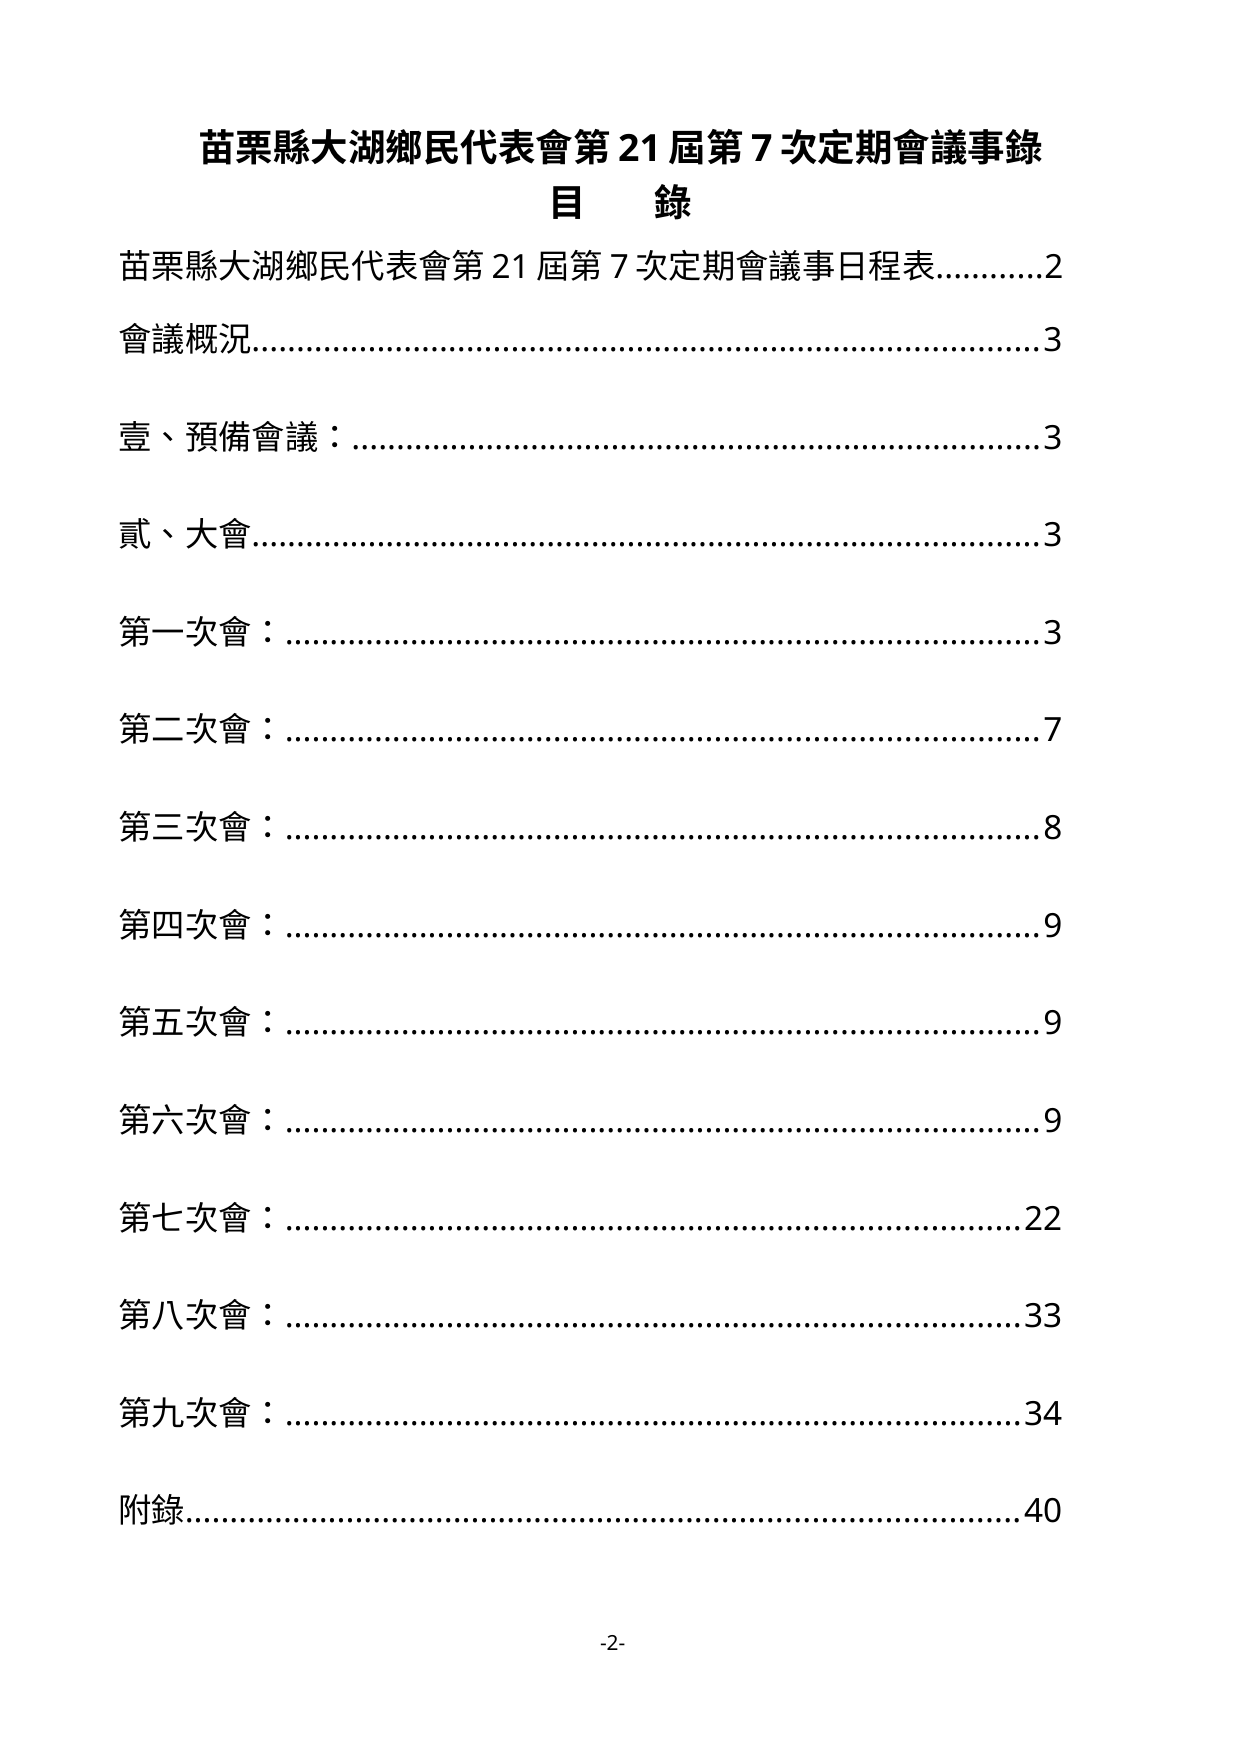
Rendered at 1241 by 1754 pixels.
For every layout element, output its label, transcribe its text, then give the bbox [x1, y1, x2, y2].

text 第九次會： 34 [118, 1386, 1122, 1435]
text 第二次會： 7 [118, 703, 1122, 752]
text 第三次會： 8 [118, 801, 1122, 849]
text 貳、大會 3 [118, 508, 1122, 556]
text 第八次會： 33 [118, 1289, 1122, 1337]
text 第五次會： 9 [118, 996, 1122, 1044]
text 第七次會： 22 [118, 1191, 1122, 1240]
text 第一次會： 3 [118, 606, 1122, 654]
text 第六次會： 9 [118, 1094, 1122, 1142]
text 苗栗縣大湖鄉民代表會第21屆第7次定期會議事日程表 2 [118, 239, 1122, 288]
text 壹、預備會議： 3 [118, 410, 1122, 459]
text 會議概況 3 [118, 313, 1122, 361]
text 苗栗縣大湖鄉民代表會第21屆第7次定期會議事錄 [118, 118, 1122, 173]
text 目 錄 [118, 173, 1122, 227]
text 第四次會： 9 [118, 898, 1122, 947]
text 附錄 40 [118, 1484, 1122, 1532]
